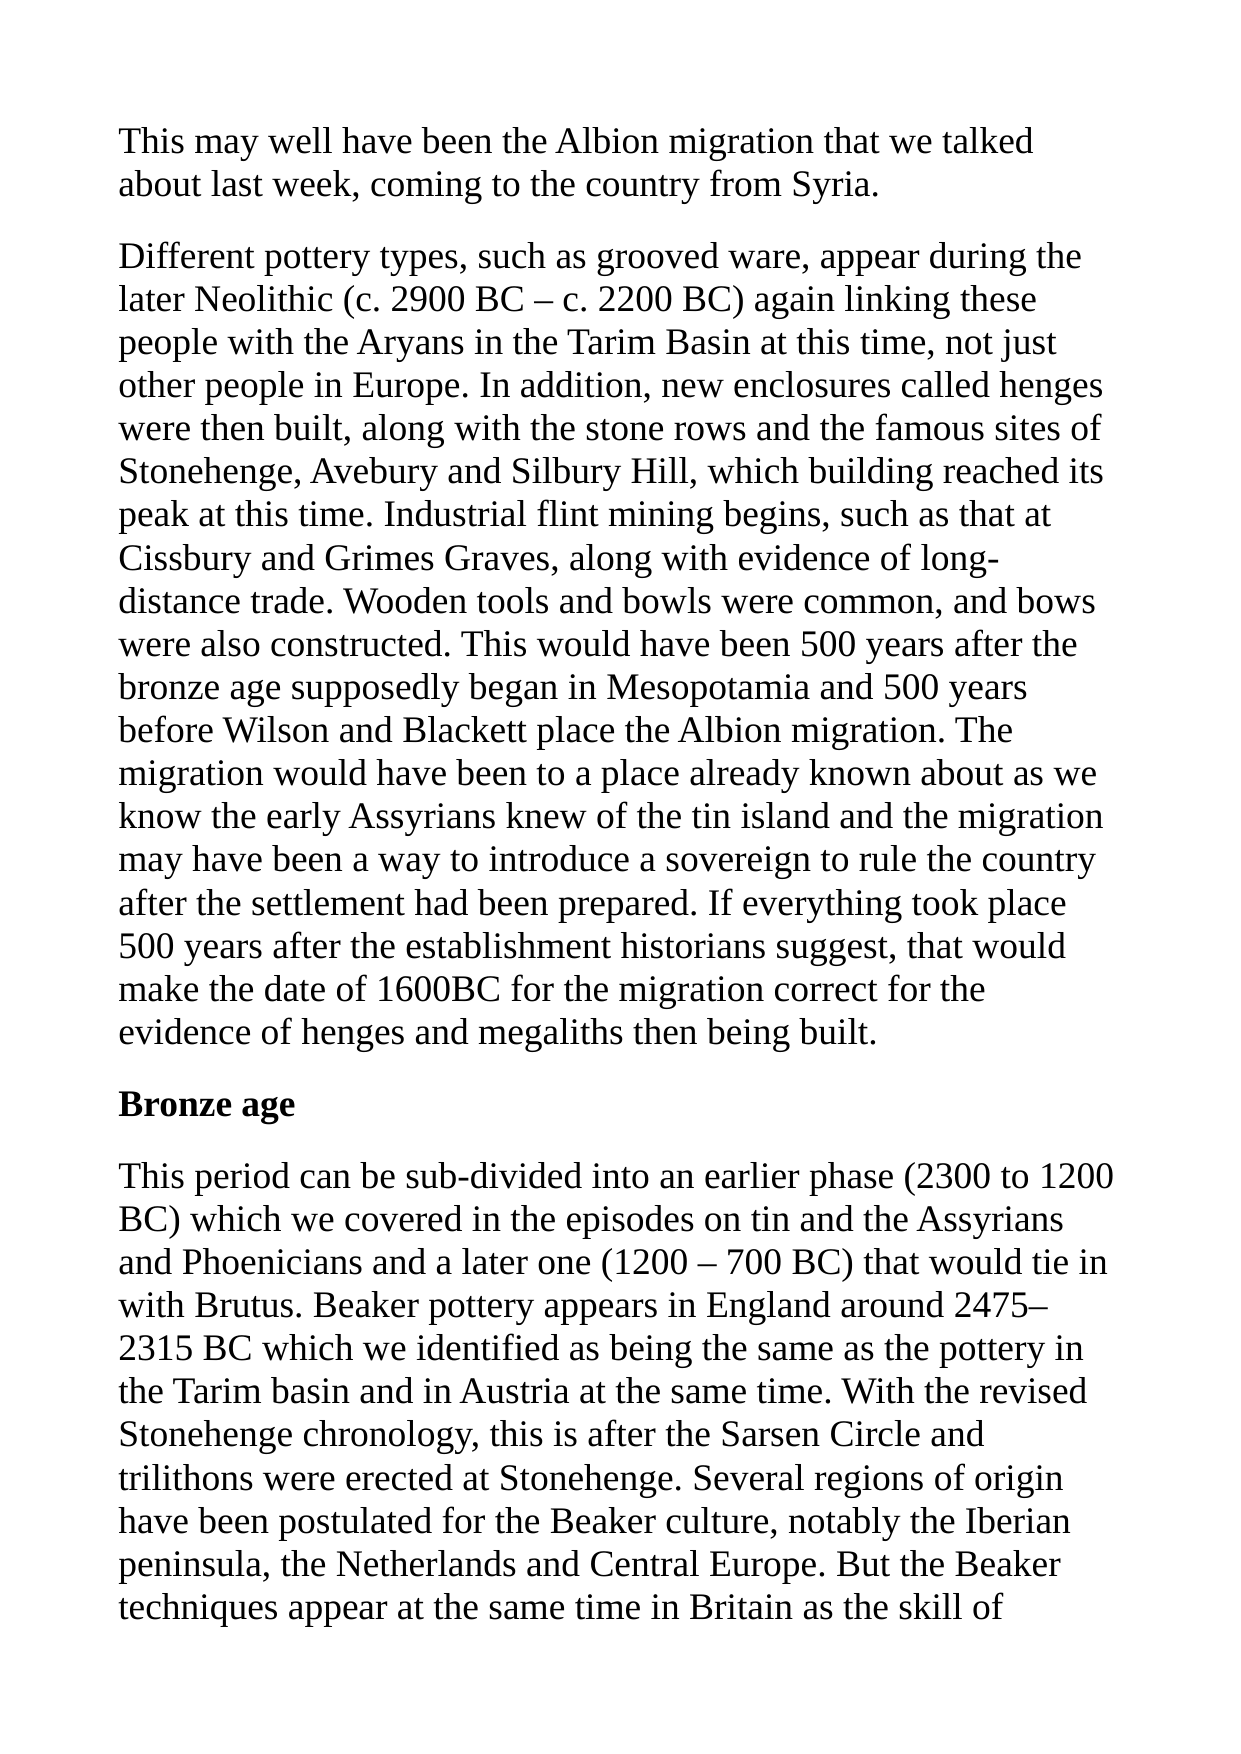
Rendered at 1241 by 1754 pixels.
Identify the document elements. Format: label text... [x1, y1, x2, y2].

text This period can be sub-divided into an earlier phase (2300 to 1200 BC) which we covered in the episodes on tin and the Assyrians and Phoenicians and a later one (1200 – 700 BC) that would tie in with Brutus. Beaker pottery appears in England around 2475–2315 BC which we identified as being the same as the pottery in the Tarim basin and in Austria at the same time. With the revised Stonehenge chronology, this is after the Sarsen Circle and trilithons were erected at Stonehenge. Several regions of origin have been postulated for the Beaker culture, notably the Iberian peninsula, the Netherlands and Central Europe. But the Beaker techniques appear at the same time in Britain as the skill of [118, 1153, 1122, 1627]
text Different pottery types, such as grooved ware, appear during the later Neolithic (c. 2900 BC – c. 2200 BC) again linking these people with the Aryans in the Tarim Basin at this time, not just other people in Europe. In addition, new enclosures called henges were then built, along with the stone rows and the famous sites of Stonehenge, Avebury and Silbury Hill, which building reached its peak at this time. Industrial flint mining begins, such as that at Cissbury and Grimes Graves, along with evidence of long-distance trade. Wooden tools and bowls were common, and bows were also constructed. This would have been 500 years after the bronze age supposedly began in Mesopotamia and 500 years before Wilson and Blackett place the Albion migration. The migration would have been to a place already known about as we know the early Assyrians knew of the tin island and the migration may have been a way to introduce a sovereign to rule the country after the settlement had been prepared. If everything took place 500 years after the establishment historians suggest, that would make the date of 1600BC for the migration correct for the evidence of henges and megaliths then being built. [118, 233, 1122, 1052]
text This may well have been the Albion migration that we talked about last week, coming to the country from Syria. [118, 118, 1122, 204]
text Bronze age [118, 1081, 1122, 1124]
